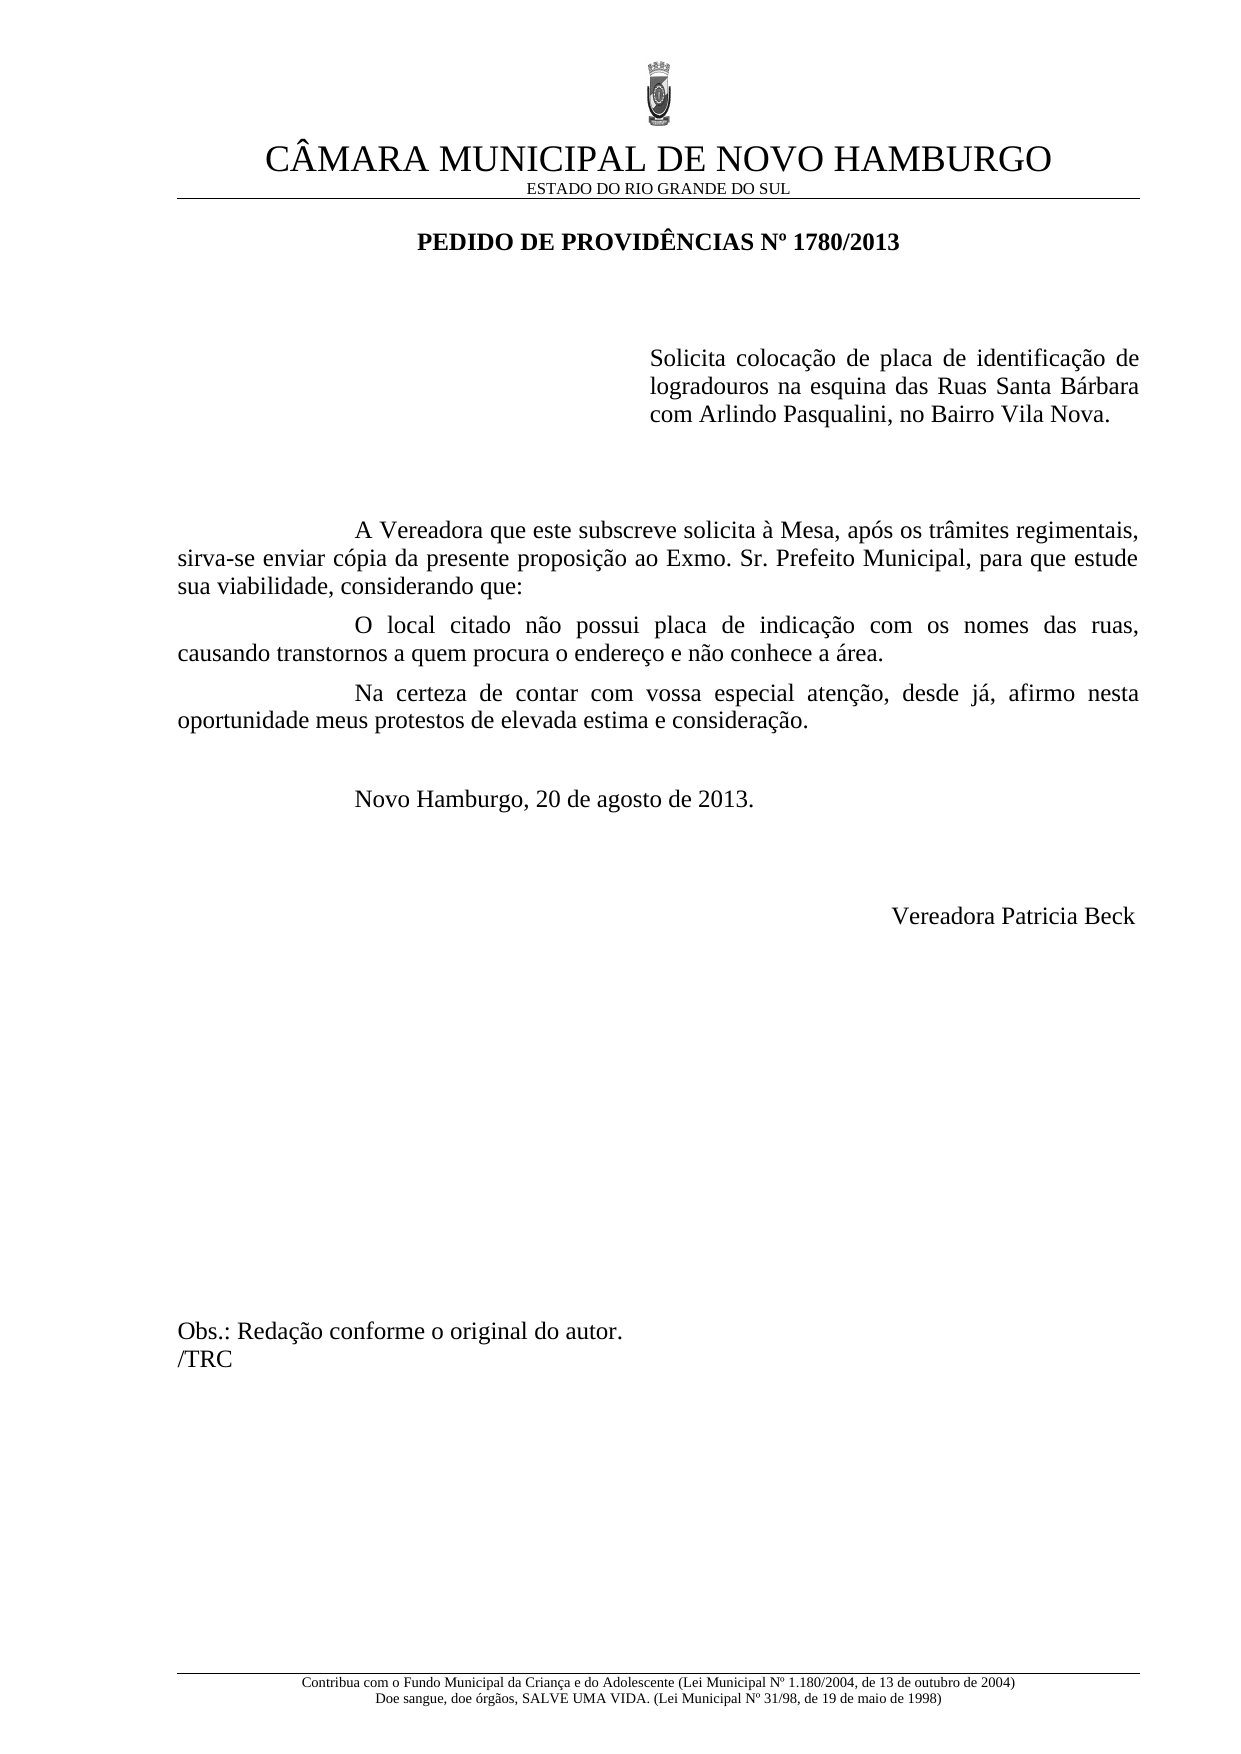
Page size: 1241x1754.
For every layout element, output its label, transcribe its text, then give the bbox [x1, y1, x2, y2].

text Na certeza de contar com vossa especial atenção, desde já, afirmo nesta oportunidade meus protestos de elevada estima e consideração. [177, 679, 1140, 734]
text Solicita colocação de placa de identificação de logradouros na esquina das Ruas Santa Bárbara com Arlindo Pasqualini, no Bairro Vila Nova. [649, 344, 1140, 428]
text Obs.: Redação conforme o original do autor. [177, 1317, 1140, 1345]
text O local citado não possui placa de indicação com os nomes das ruas, causando transtornos a quem procura o endereço e não conhece a área. [177, 611, 1140, 667]
text PEDIDO DE PROVIDÊNCIAS Nº 1780/2013 [177, 228, 1140, 256]
text /TRC [177, 1345, 1140, 1373]
text Vereadora Patricia Beck [768, 902, 1140, 929]
text Novo Hamburgo, 20 de agosto de 2013. [177, 786, 1140, 813]
text A Vereadora que este subscreve solicita à Mesa, após os trâmites regimentais, sirva-se enviar cópia da presente proposição ao Exmo. Sr. Prefeito Municipal, para que estude sua viabilidade, considerando que: [177, 516, 1140, 599]
